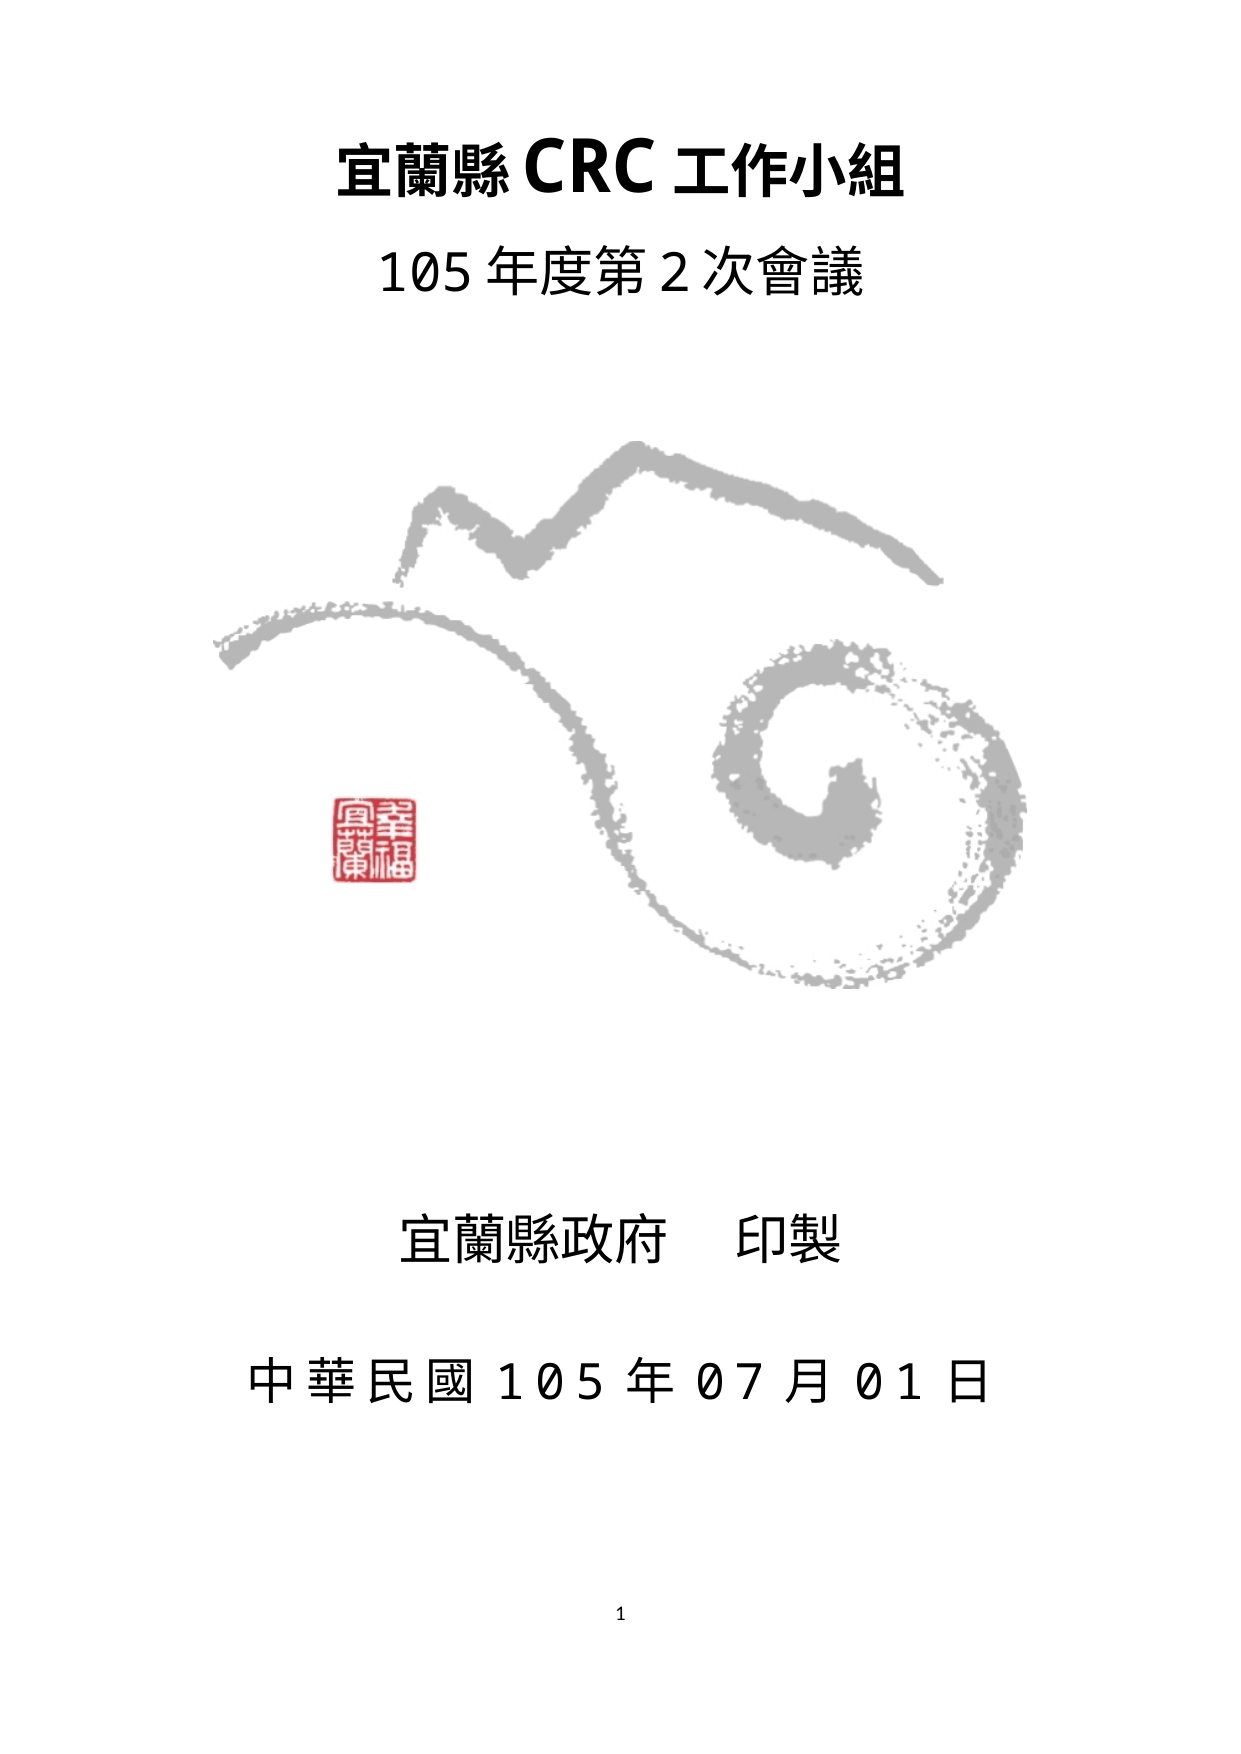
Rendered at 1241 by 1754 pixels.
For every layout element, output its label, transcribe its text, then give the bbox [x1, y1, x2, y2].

text 105年度第2次會議 [187, 233, 1053, 307]
text 宜蘭縣政府 印製 [187, 1209, 1053, 1272]
text 中華民國105年07月01日 [187, 1346, 1053, 1414]
text 宜蘭縣CRC工作小組 [187, 112, 1053, 215]
